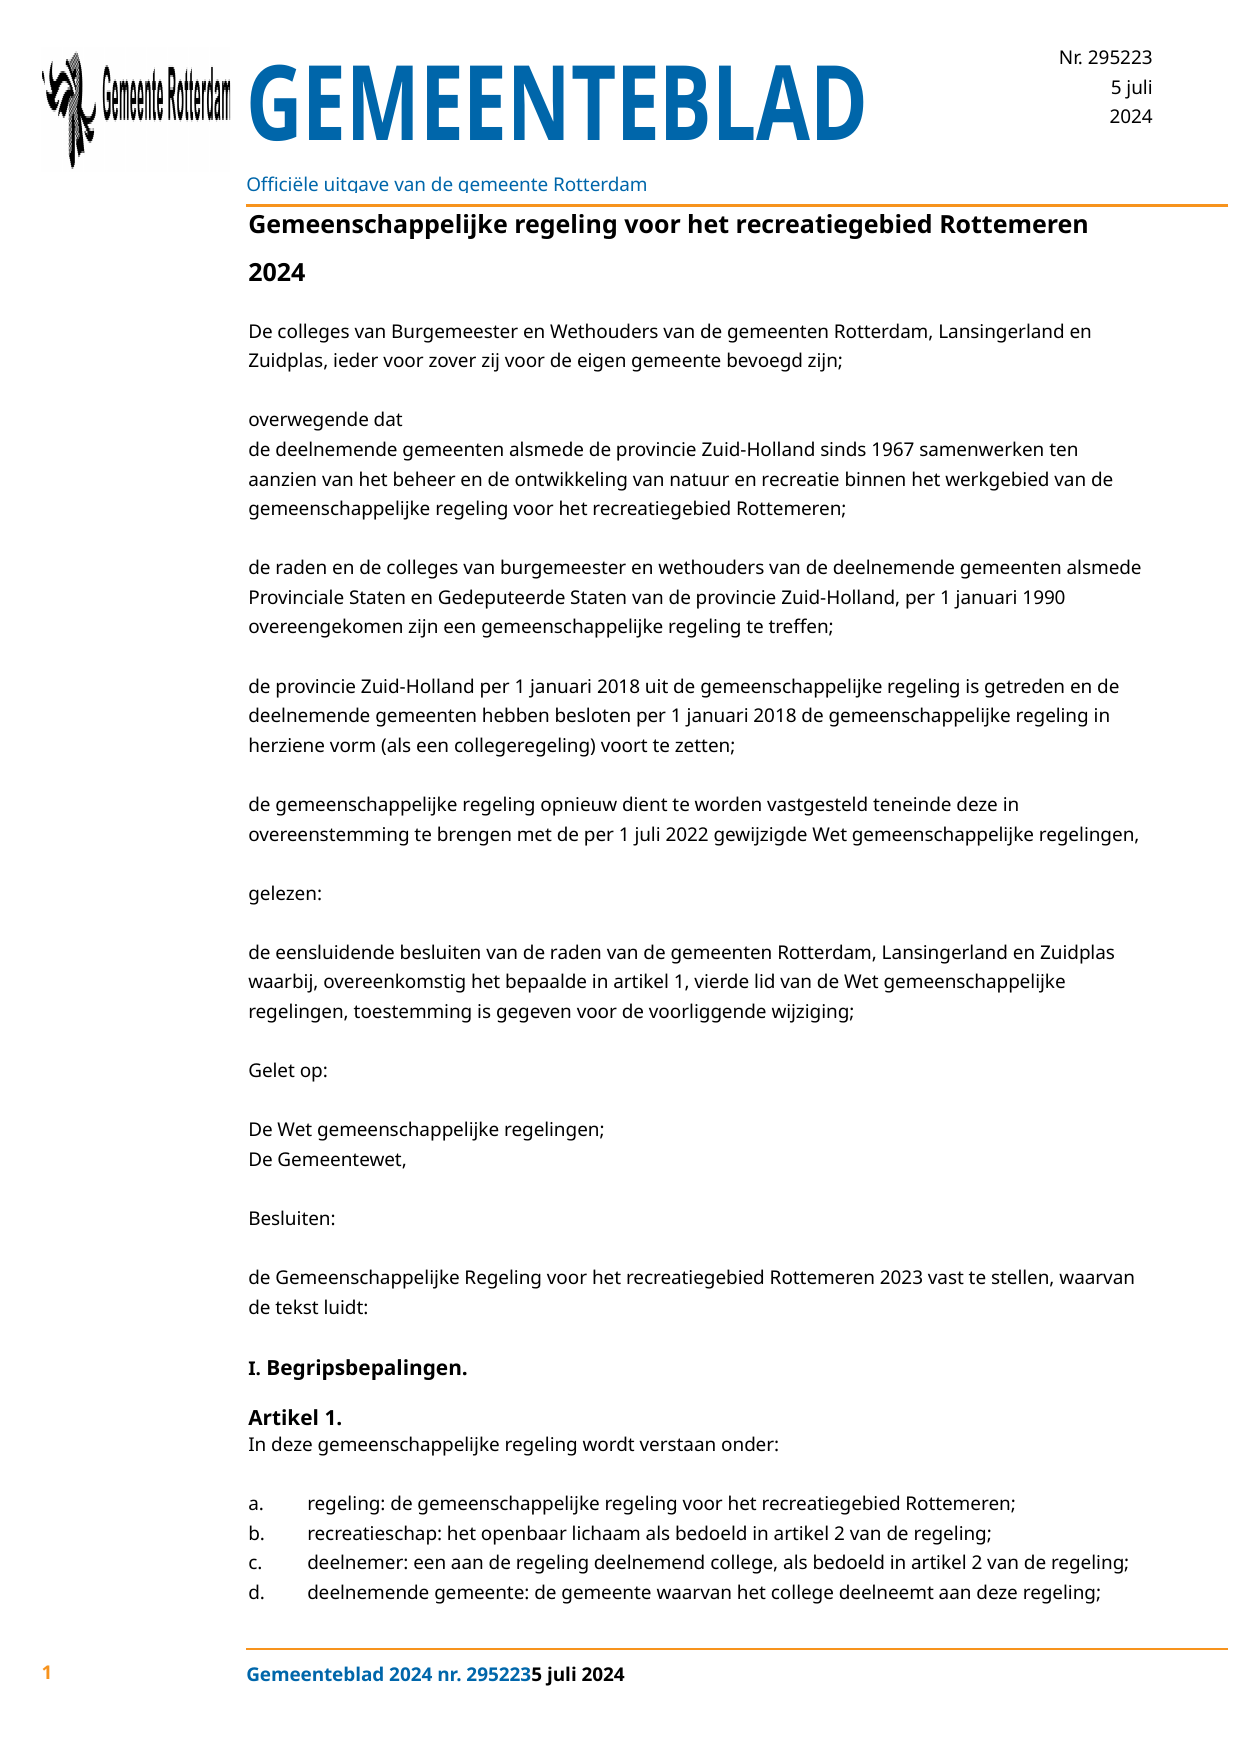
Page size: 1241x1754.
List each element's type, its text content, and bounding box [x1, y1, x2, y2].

text de raden en de colleges van burgemeester en wethouders van de deelnemende gemeenten alsmede Provinciale Staten en Gedeputeerde Staten van de provincie Zuid-Holland, per 1 januari 1990 overeengekomen zijn een gemeenschappelijke regeling te treffen; [248, 554, 1152, 639]
text De Gemeentewet, [248, 1146, 1152, 1172]
text De Wet gemeenschappelijke regelingen; [248, 1117, 1152, 1142]
text In deze gemeenschappelijke regeling wordt verstaan onder: [248, 1431, 1152, 1457]
list deelnemer: een aan de regeling deelnemend college, als bedoeld in artikel 2 van de regeling; [248, 1549, 1152, 1575]
text Artikel 1. [248, 1403, 1152, 1431]
text gelezen: [248, 880, 1152, 906]
list regeling: de gemeenschappelijke regeling voor het recreatiegebied Rottemeren; [248, 1490, 1152, 1516]
list deelnemende gemeente: de gemeente waarvan het college deelneemt aan deze regeling; [248, 1579, 1152, 1605]
text de deelnemende gemeenten alsmede de provincie Zuid-Holland sinds 1967 samenwerken ten aanzien van het beheer en de ontwikkeling van natuur en recreatie binnen het werkgebied van de gemeenschappelijke regeling voor het recreatiegebied Rottemeren; [248, 436, 1152, 521]
text I. Begripsbepalingen. [248, 1353, 1152, 1382]
text de eensluidende besluiten van de raden van de gemeenten Rotterdam, Lansingerland en Zuidplas waarbij, overeenkomstig het bepaalde in artikel 1, vierde lid van de Wet gemeenschappelijke regelingen, toestemming is gegeven voor de voorliggende wijziging; [248, 939, 1152, 1024]
text overwegende dat [248, 407, 1152, 432]
list recreatieschap: het openbaar lichaam als bedoeld in artikel 2 van de regeling; [248, 1520, 1152, 1546]
text Gelet op: [248, 1057, 1152, 1083]
text de Gemeenschappelijke Regeling voor het recreatiegebied Rottemeren 2023 vast te stellen, waarvan de tekst luidt: [248, 1264, 1152, 1320]
text Besluiten: [248, 1205, 1152, 1231]
text De colleges van Burgemeester en Wethouders van de gemeenten Rotterdam, Lansingerland en Zuidplas, ieder voor zover zij voor de eigen gemeente bevoegd zijn; [248, 318, 1152, 373]
picture [41, 47, 231, 172]
text de provincie Zuid-Holland per 1 januari 2018 uit de gemeenschappelijke regeling is getreden en de deelnemende gemeenten hebben besloten per 1 januari 2018 de gemeenschappelijke regeling in herziene vorm (als een collegeregeling) voort te zetten; [248, 673, 1152, 758]
text Gemeenschappelijke regeling voor het recreatiegebied Rottemeren 2024 [248, 207, 1152, 288]
text de gemeenschappelijke regeling opnieuw dient te worden vastgesteld teneinde deze in overeenstemming te brengen met de per 1 juli 2022 gewijzigde Wet gemeenschappelijke regelingen, [248, 791, 1152, 847]
